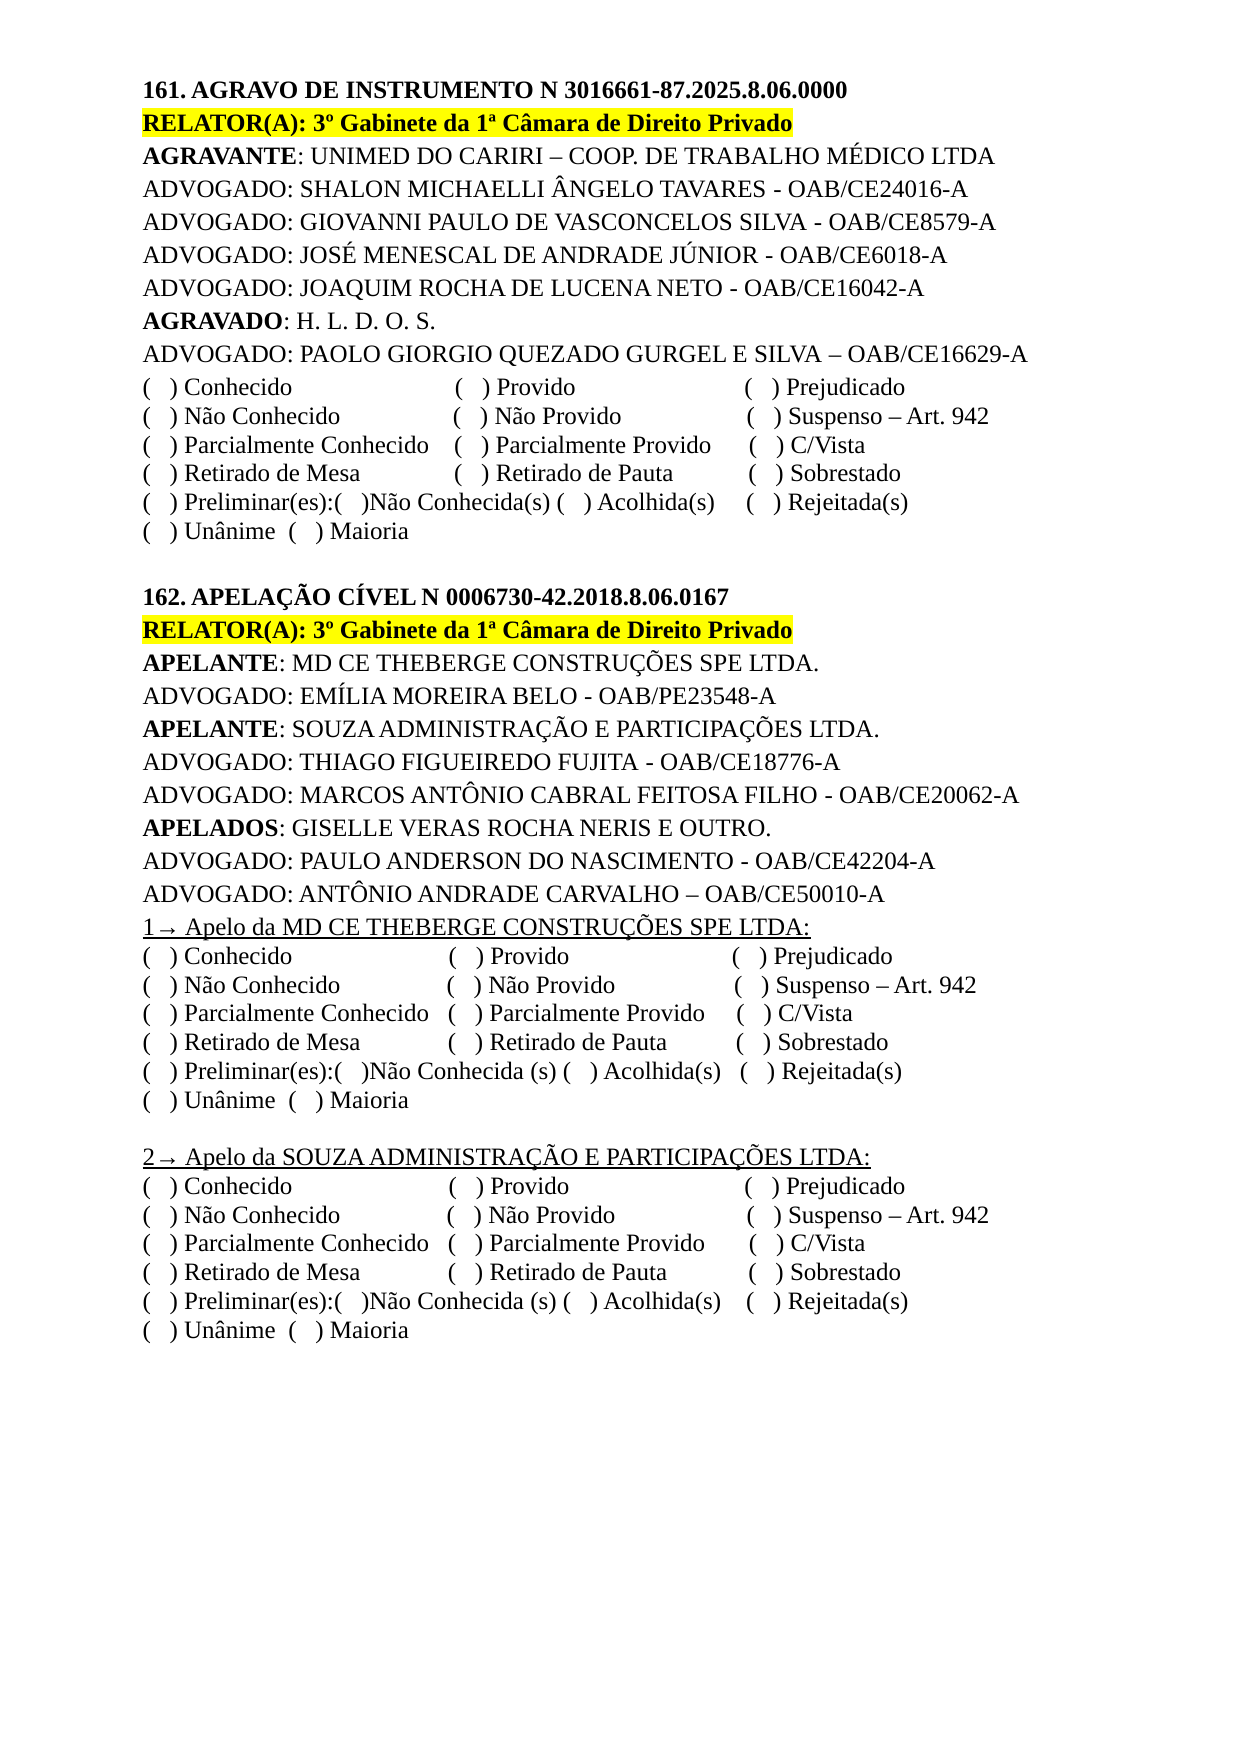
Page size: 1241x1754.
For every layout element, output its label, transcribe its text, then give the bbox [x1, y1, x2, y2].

text ( ) Conhecido ( ) Provido ( ) Prejudicado [142, 941, 1141, 970]
text ( ) Não Conhecido ( ) Não Provido ( ) Suspenso – Art. 942 [142, 401, 1158, 430]
text ( ) Retirado de Mesa ( ) Retirado de Pauta ( ) Sobrestado [142, 458, 1158, 487]
text ( ) Unânime ( ) Maioria [142, 1085, 1158, 1113]
text ( ) Não Conhecido ( ) Não Provido ( ) Suspenso – Art. 942 [142, 970, 1158, 998]
text ( ) Parcialmente Conhecido ( ) Parcialmente Provido ( ) C/Vista [142, 998, 1158, 1027]
text 1→ Apelo da MD CE THEBERGE CONSTRUÇÕES SPE LTDA: [142, 912, 1141, 941]
text ( ) Conhecido ( ) Provido ( ) Prejudicado [142, 372, 1141, 401]
text ( ) Preliminar(es):( )Não Conhecida (s) ( ) Acolhida(s) ( ) Rejeitada(s) [142, 1286, 1158, 1315]
text ( ) Retirado de Mesa ( ) Retirado de Pauta ( ) Sobrestado [142, 1257, 1158, 1286]
text 2→ Apelo da SOUZA ADMINISTRAÇÃO E PARTICIPAÇÕES LTDA: [142, 1142, 1141, 1171]
text ( ) Parcialmente Conhecido ( ) Parcialmente Provido ( ) C/Vista [142, 1228, 1158, 1257]
text 161. AGRAVO DE INSTRUMENTO N 3016661-87.2025.8.06.0000 RELATOR(A): 3º Gabinete da 1ª Câmara de Direito Privado AGRAVANTE: UNIMED DO CARIRI – COOP. DE TRABALHO MÉDICO LTDA ADVOGADO: SHALON MICHAELLI ÂNGELO TAVARES - OAB/CE24016-A ADVOGADO: GIOVANNI PAULO DE VASCONCELOS SILVA - OAB/CE8579-A ADVOGADO: JOSÉ MENESCAL DE ANDRADE JÚNIOR - OAB/CE6018-A ADVOGADO: JOAQUIM ROCHA DE LUCENA NETO - OAB/CE16042-A AGRAVADO: H. L. D. O. S. ADVOGADO: PAOLO GIORGIO QUEZADO GURGEL E SILVA – OAB/CE16629-A [142, 75, 1188, 368]
text ( ) Unânime ( ) Maioria 162. APELAÇÃO CÍVEL N 0006730-42.2018.8.06.0167 RELATOR(A): 3º Gabinete da 1ª Câmara de Direito Privado APELANTE: MD CE THEBERGE CONSTRUÇÕES SPE LTDA. ADVOGADO: EMÍLIA MOREIRA BELO - OAB/PE23548-A APELANTE: SOUZA ADMINISTRAÇÃO E PARTICIPAÇÕES LTDA. ADVOGADO: THIAGO FIGUEIREDO FUJITA - OAB/CE18776-A ADVOGADO: MARCOS ANTÔNIO CABRAL FEITOSA FILHO - OAB/CE20062-A APELADOS: GISELLE VERAS ROCHA NERIS E OUTRO. ADVOGADO: PAULO ANDERSON DO NASCIMENTO - OAB/CE42204-A ADVOGADO: ANTÔNIO ANDRADE CARVALHO – OAB/CE50010-A [142, 516, 1188, 908]
text ( ) Unânime ( ) Maioria [142, 1315, 1158, 1343]
text ( ) Parcialmente Conhecido ( ) Parcialmente Provido ( ) C/Vista [142, 430, 1158, 458]
text ( ) Conhecido ( ) Provido ( ) Prejudicado [142, 1171, 1141, 1200]
text ( ) Preliminar(es):( )Não Conhecida (s) ( ) Acolhida(s) ( ) Rejeitada(s) [142, 1056, 1158, 1085]
text ( ) Não Conhecido ( ) Não Provido ( ) Suspenso – Art. 942 [142, 1200, 1158, 1228]
text ( ) Preliminar(es):( )Não Conhecida(s) ( ) Acolhida(s) ( ) Rejeitada(s) [142, 487, 1158, 516]
text ( ) Retirado de Mesa ( ) Retirado de Pauta ( ) Sobrestado [142, 1027, 1158, 1056]
